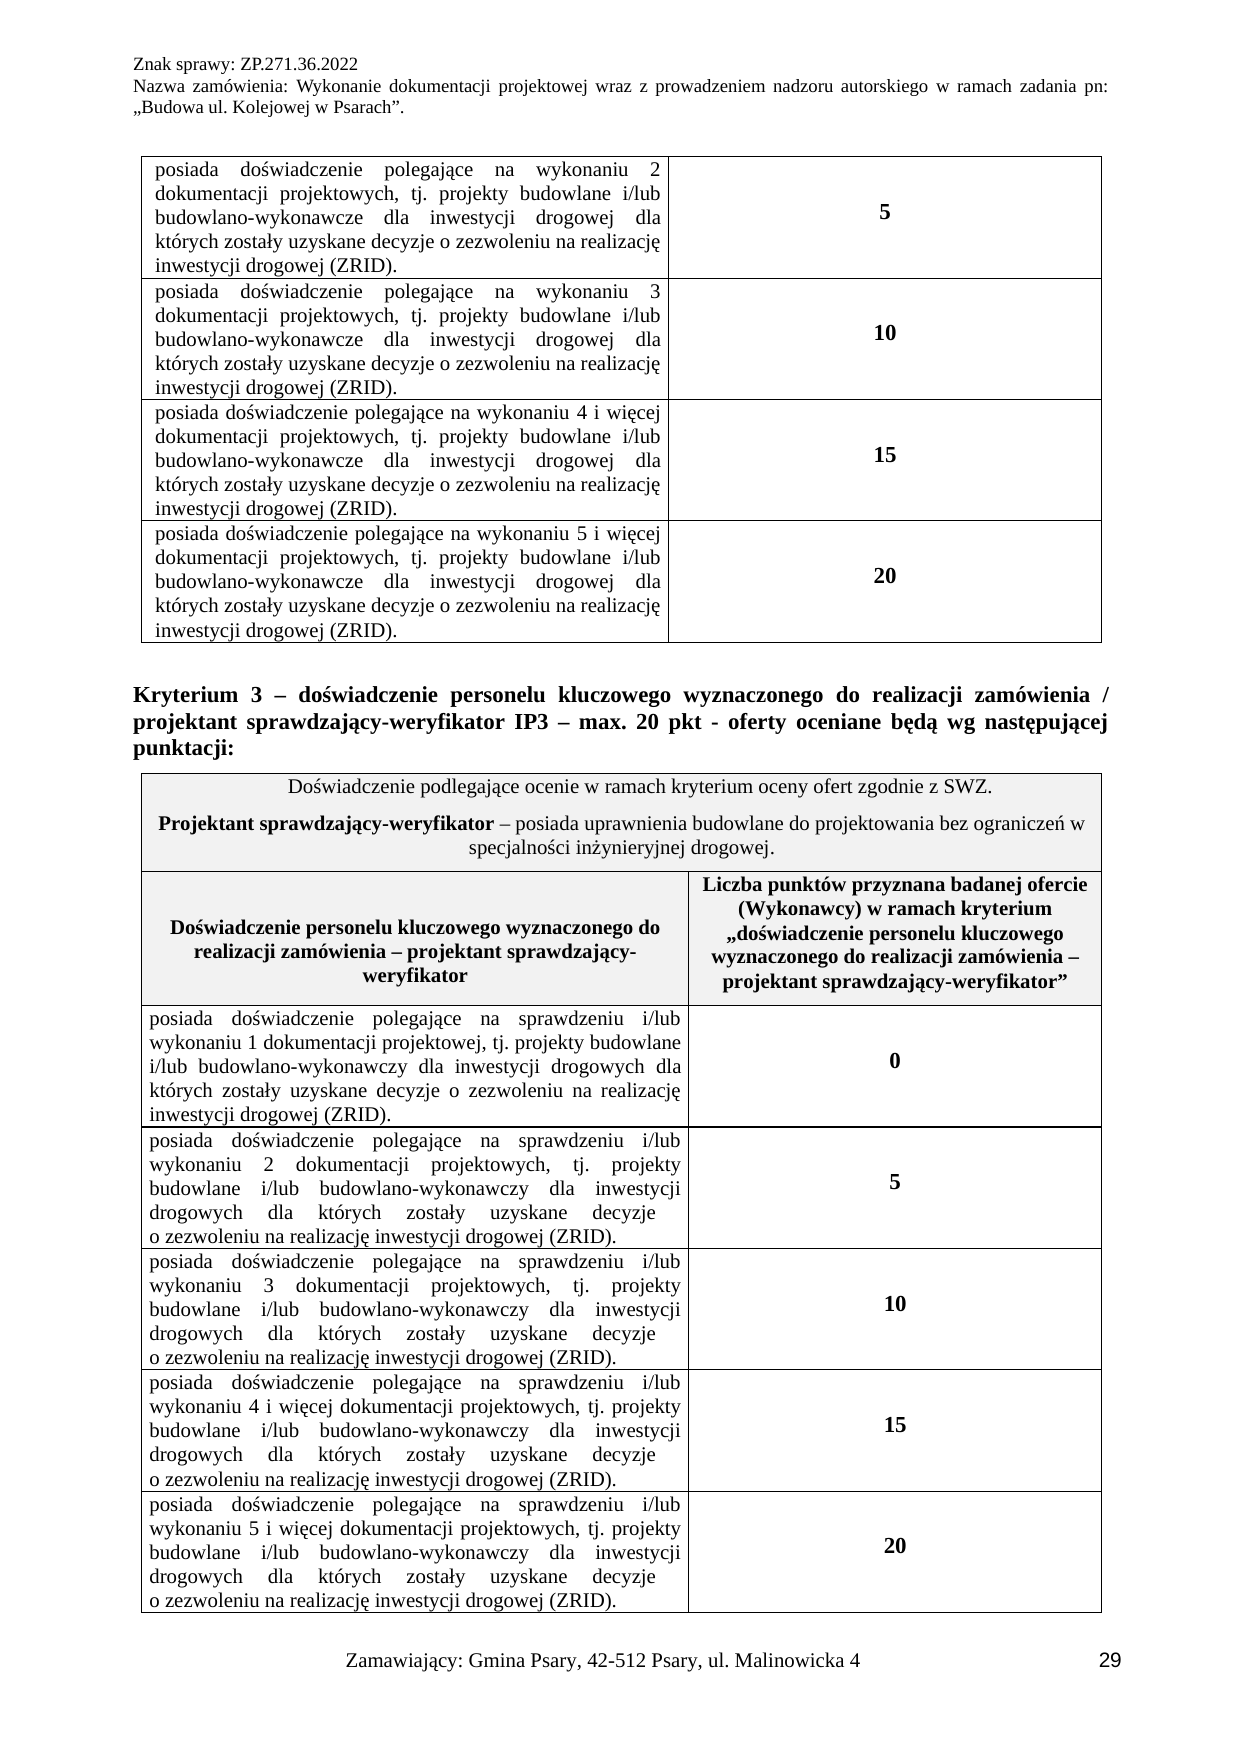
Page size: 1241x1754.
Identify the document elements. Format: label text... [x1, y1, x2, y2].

table_cell 0 [689, 1006, 1101, 1126]
table_cell posiada doświadczenie polegające na sprawdzeniu i/lub wykonaniu 4 i więcej dokumentacji projektowych, tj. projekty budowlane i/lub budowlano-wykonawczy dla inwestycji drogowych dla których zostały uzyskane decyzje o zezwoleniu na realizację inwestycji drogowej (ZRID). [142, 1370, 688, 1491]
table_cell posiada doświadczenie polegające na wykonaniu 3 dokumentacji projektowych, tj. projekty budowlane i/lub budowlano-wykonawcze dla inwestycji drogowej dla których zostały uzyskane decyzje o zezwoleniu na realizację inwestycji drogowej (ZRID). [142, 279, 668, 399]
table_cell 10 [669, 279, 1101, 399]
table_cell posiada doświadczenie polegające na sprawdzeniu i/lub wykonaniu 2 dokumentacji projektowych, tj. projekty budowlane i/lub budowlano-wykonawczy dla inwestycji drogowych dla których zostały uzyskane decyzje o zezwoleniu na realizację inwestycji drogowej (ZRID). [142, 1128, 688, 1248]
table_cell posiada doświadczenie polegające na sprawdzeniu i/lub wykonaniu 3 dokumentacji projektowych, tj. projekty budowlane i/lub budowlano-wykonawczy dla inwestycji drogowych dla których zostały uzyskane decyzje o zezwoleniu na realizację inwestycji drogowej (ZRID). [142, 1249, 688, 1369]
table_cell posiada doświadczenie polegające na wykonaniu 4 i więcej dokumentacji projektowych, tj. projekty budowlane i/lub budowlano-wykonawcze dla inwestycji drogowej dla których zostały uzyskane decyzje o zezwoleniu na realizację inwestycji drogowej (ZRID). [142, 400, 668, 520]
table_cell 10 [689, 1249, 1101, 1369]
table_cell posiada doświadczenie polegające na wykonaniu 2 dokumentacji projektowych, tj. projekty budowlane i/lub budowlano-wykonawcze dla inwestycji drogowej dla których zostały uzyskane decyzje o zezwoleniu na realizację inwestycji drogowej (ZRID). [142, 157, 668, 277]
table_cell posiada doświadczenie polegające na wykonaniu 5 i więcej dokumentacji projektowych, tj. projekty budowlane i/lub budowlano-wykonawcze dla inwestycji drogowej dla których zostały uzyskane decyzje o zezwoleniu na realizację inwestycji drogowej (ZRID). [142, 521, 668, 642]
table_cell 5 [669, 157, 1101, 277]
table_header Doświadczenie podlegające ocenie w ramach kryterium oceny ofert zgodnie z SWZ. Projektant sprawdzający-weryfikator – posiada uprawnienia budowlane do projektowania bez ograniczeń w specjalności inżynieryjnej drogowej. [142, 774, 1101, 871]
list Kryterium 3 – doświadczenie personelu kluczowego wyznaczonego do realizacji zamówienia / projektant sprawdzający-weryfikator IP3 – max. 20 pkt - oferty oceniane będą wg następującej punktacji: [133, 681, 1110, 761]
table_cell 20 [669, 521, 1101, 642]
table_cell Liczba punktów przyznana badanej ofercie (Wykonawcy) w ramach kryterium „doświadczenie personelu kluczowego wyznaczonego do realizacji zamówienia – projektant sprawdzający-weryfikator” [689, 872, 1101, 1005]
table_cell Doświadczenie personelu kluczowego wyznaczonego do realizacji zamówienia – projektant sprawdzający-weryfikator [142, 872, 688, 1005]
table_cell 15 [669, 400, 1101, 520]
table_cell 15 [689, 1370, 1101, 1491]
table_cell posiada doświadczenie polegające na sprawdzeniu i/lub wykonaniu 5 i więcej dokumentacji projektowych, tj. projekty budowlane i/lub budowlano-wykonawczy dla inwestycji drogowych dla których zostały uzyskane decyzje o zezwoleniu na realizację inwestycji drogowej (ZRID). [142, 1492, 688, 1612]
table_cell 5 [689, 1128, 1101, 1248]
table_cell 20 [689, 1492, 1101, 1612]
table_cell posiada doświadczenie polegające na sprawdzeniu i/lub wykonaniu 1 dokumentacji projektowej, tj. projekty budowlane i/lub budowlano-wykonawczy dla inwestycji drogowych dla których zostały uzyskane decyzje o zezwoleniu na realizację inwestycji drogowej (ZRID). [142, 1006, 688, 1126]
